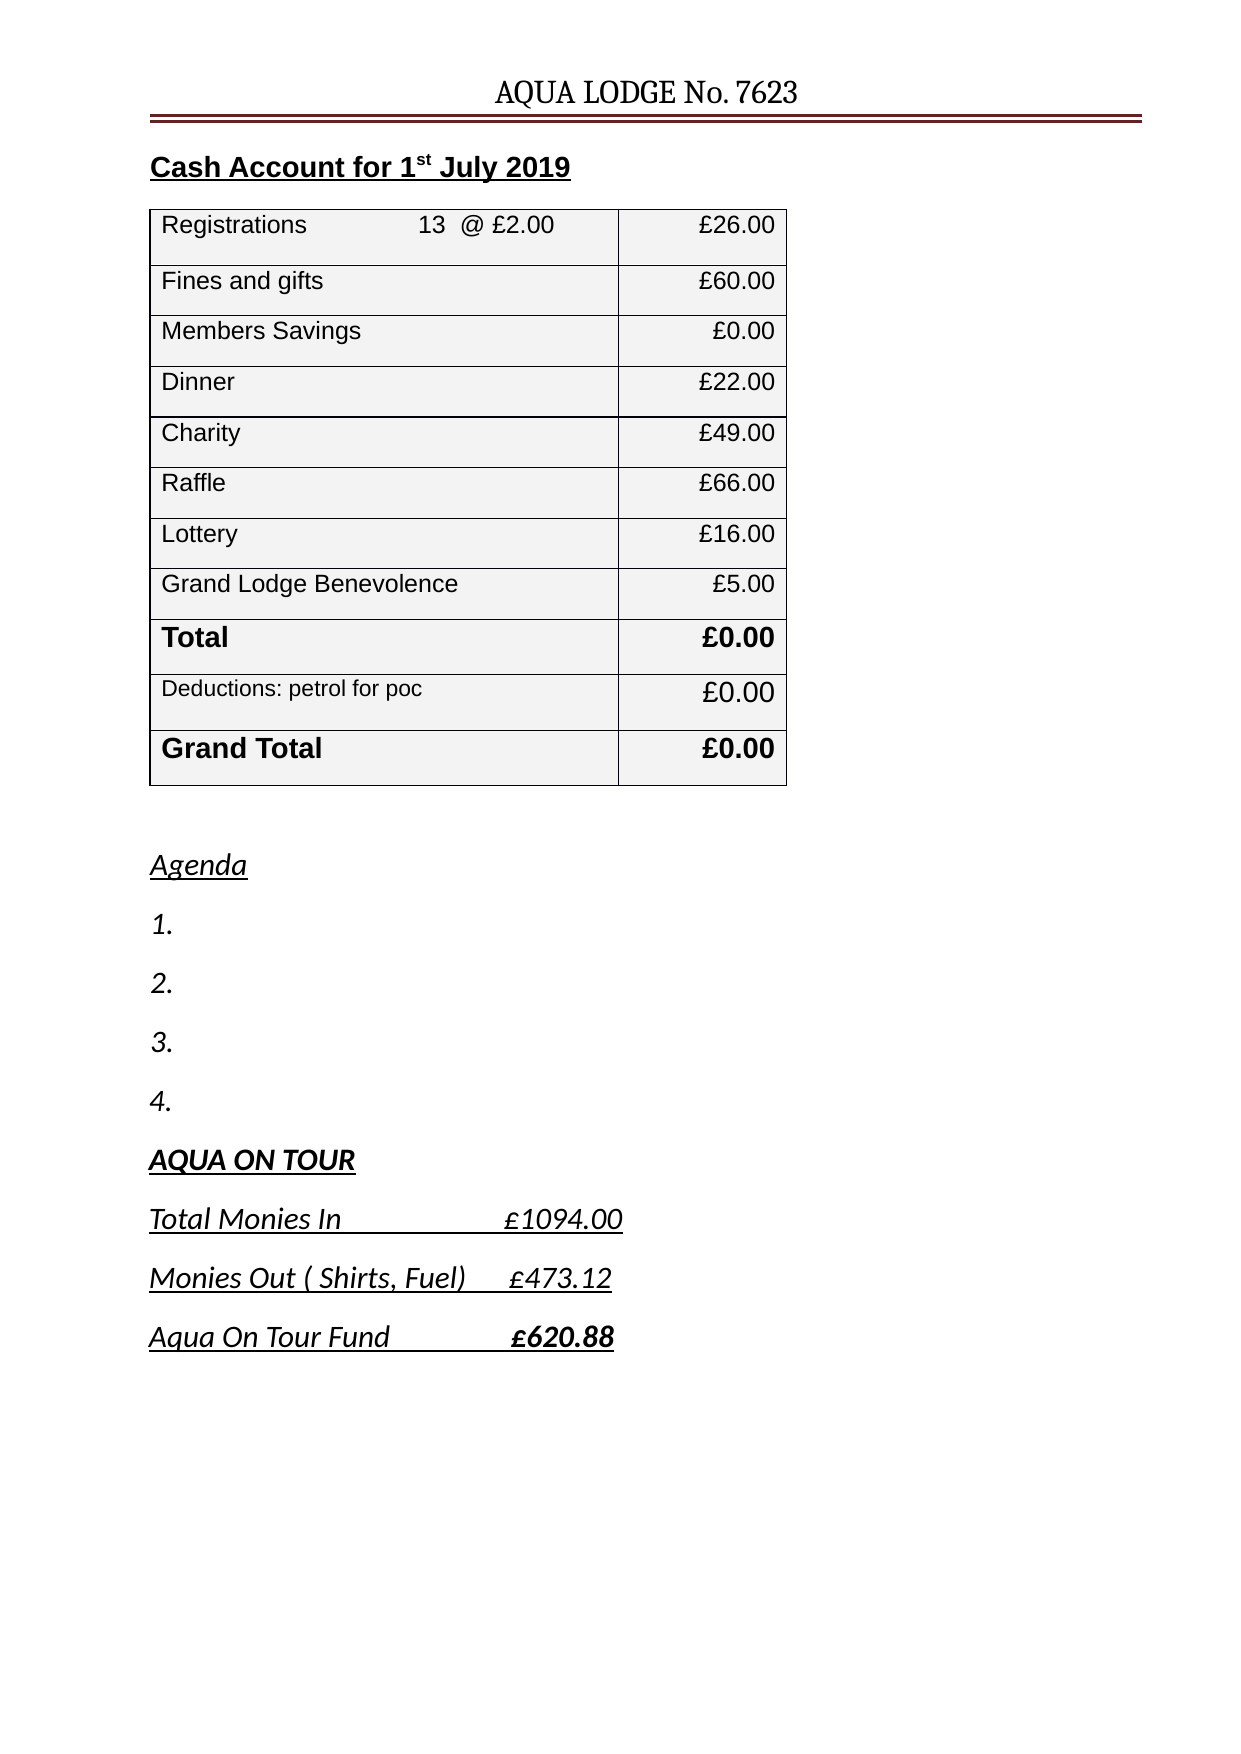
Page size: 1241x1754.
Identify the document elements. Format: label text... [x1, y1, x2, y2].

table_cell £66.00 [619, 468, 786, 518]
table_cell Total [151, 620, 618, 674]
table_cell Members Savings [151, 316, 618, 366]
text AQUA ON TOUR [149, 1140, 1144, 1178]
table_cell Deductions: petrol for poc [151, 675, 618, 730]
text Cash Account for 1st July 2019 [150, 150, 1142, 183]
text 2. [150, 963, 1142, 1001]
table_cell Charity [151, 418, 618, 467]
text 1. [150, 904, 1142, 942]
text Aqua On Tour Fund £620.88 [149, 1317, 1144, 1355]
table_cell £60.00 [619, 266, 786, 315]
table_cell Grand Total [151, 731, 618, 785]
table_header £26.00 [619, 210, 786, 264]
text Agenda [150, 845, 1142, 883]
text 3. [150, 1022, 1142, 1060]
table_cell Lottery [151, 519, 618, 568]
table_cell £244.00 [619, 620, 786, 674]
text 4. [149, 1081, 1144, 1119]
table_cell Fines and gifts [151, 266, 618, 315]
table_cell Dinner [151, 367, 618, 416]
table_header Registrations 13 @ £2.00 [151, 210, 618, 264]
table_cell £22.00 [619, 367, 786, 416]
table_cell £0.00 [619, 316, 786, 366]
text Monies Out ( Shirts, Fuel) £473.12 [149, 1258, 1144, 1296]
table_cell £49.00 [619, 418, 786, 467]
table_cell £0.00 [619, 675, 786, 730]
table_cell £244.00 [619, 731, 786, 785]
text Total Monies In £1094.00 [149, 1199, 1144, 1237]
table_cell £16.00 [619, 519, 786, 568]
table_cell £5.00 [619, 569, 786, 619]
table_cell Grand Lodge Benevolence [151, 569, 618, 619]
table_cell Raffle [151, 468, 618, 518]
